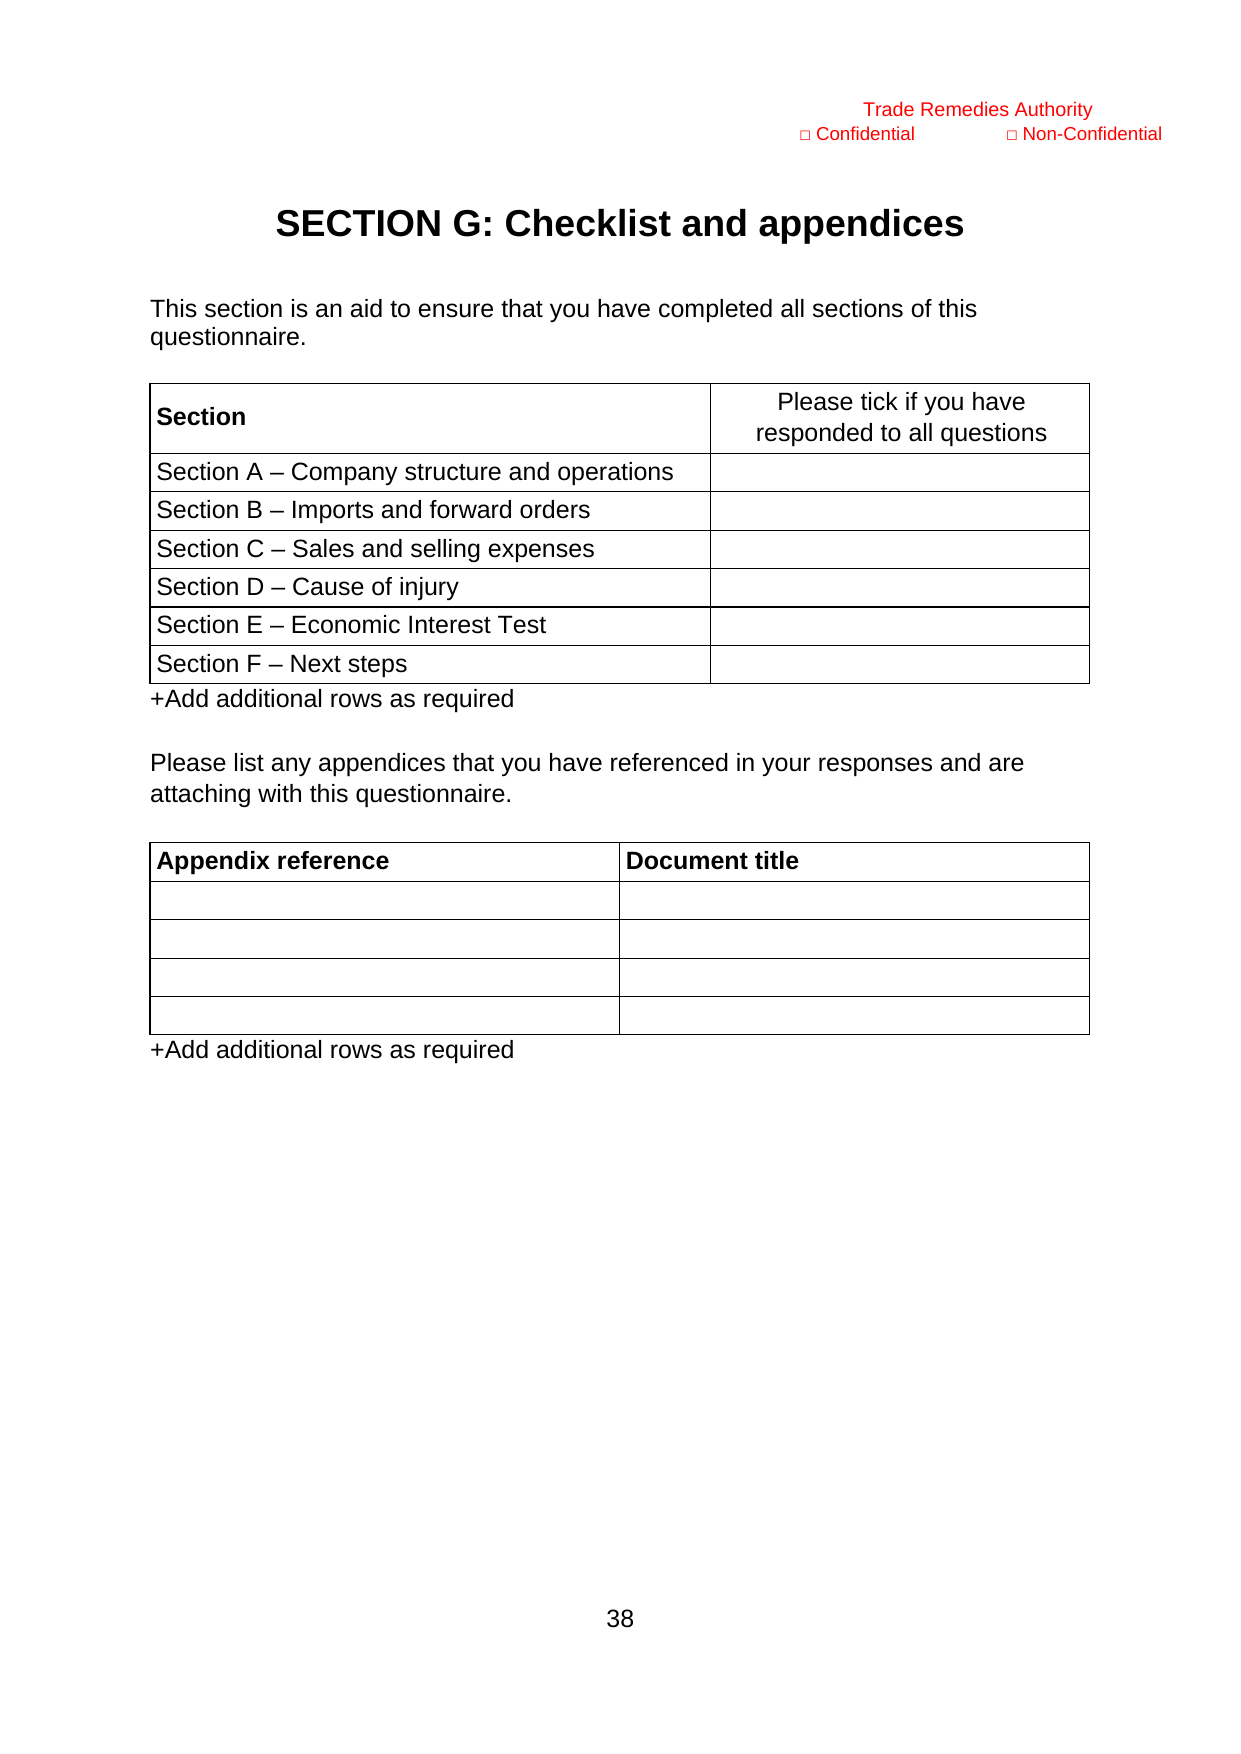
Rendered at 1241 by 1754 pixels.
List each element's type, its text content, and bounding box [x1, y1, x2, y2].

text +Add additional rows as required [150, 684, 1090, 713]
subtitle SECTION G: Checklist and appendices [150, 201, 1090, 244]
table_cell [711, 531, 1089, 568]
table_cell Section B – Imports and forward orders [151, 492, 710, 529]
table_cell [620, 920, 1089, 957]
table_cell Section E – Economic Interest Test [151, 608, 710, 645]
table_cell Section A – Company structure and operations [151, 454, 710, 491]
table_cell [711, 454, 1089, 491]
table_cell [711, 492, 1089, 529]
table_header Document title [620, 843, 1089, 881]
text This section is an aid to ensure that you have completed all sections of this questionnaire. [150, 294, 1090, 351]
table_cell [711, 608, 1089, 645]
table_cell [711, 646, 1089, 683]
table_cell Section C – Sales and selling expenses [151, 531, 710, 568]
table_cell Section D – Cause of injury [151, 569, 710, 606]
table_cell [620, 882, 1089, 919]
table_cell [151, 882, 619, 919]
table_header Section [151, 384, 710, 453]
text +Add additional rows as required [150, 1035, 1090, 1064]
table_header Please tick if you have responded to all questions [711, 384, 1089, 453]
table_cell [151, 959, 619, 996]
text Please list any appendices that you have referenced in your responses and are attaching with this questionnaire. [150, 747, 1090, 808]
table_cell [620, 959, 1089, 996]
table_cell [620, 997, 1089, 1034]
table_cell [151, 997, 619, 1034]
table_header Appendix reference [151, 843, 619, 881]
table_cell Section F – Next steps [151, 646, 710, 683]
table_cell [151, 920, 619, 957]
table_cell [711, 569, 1089, 606]
